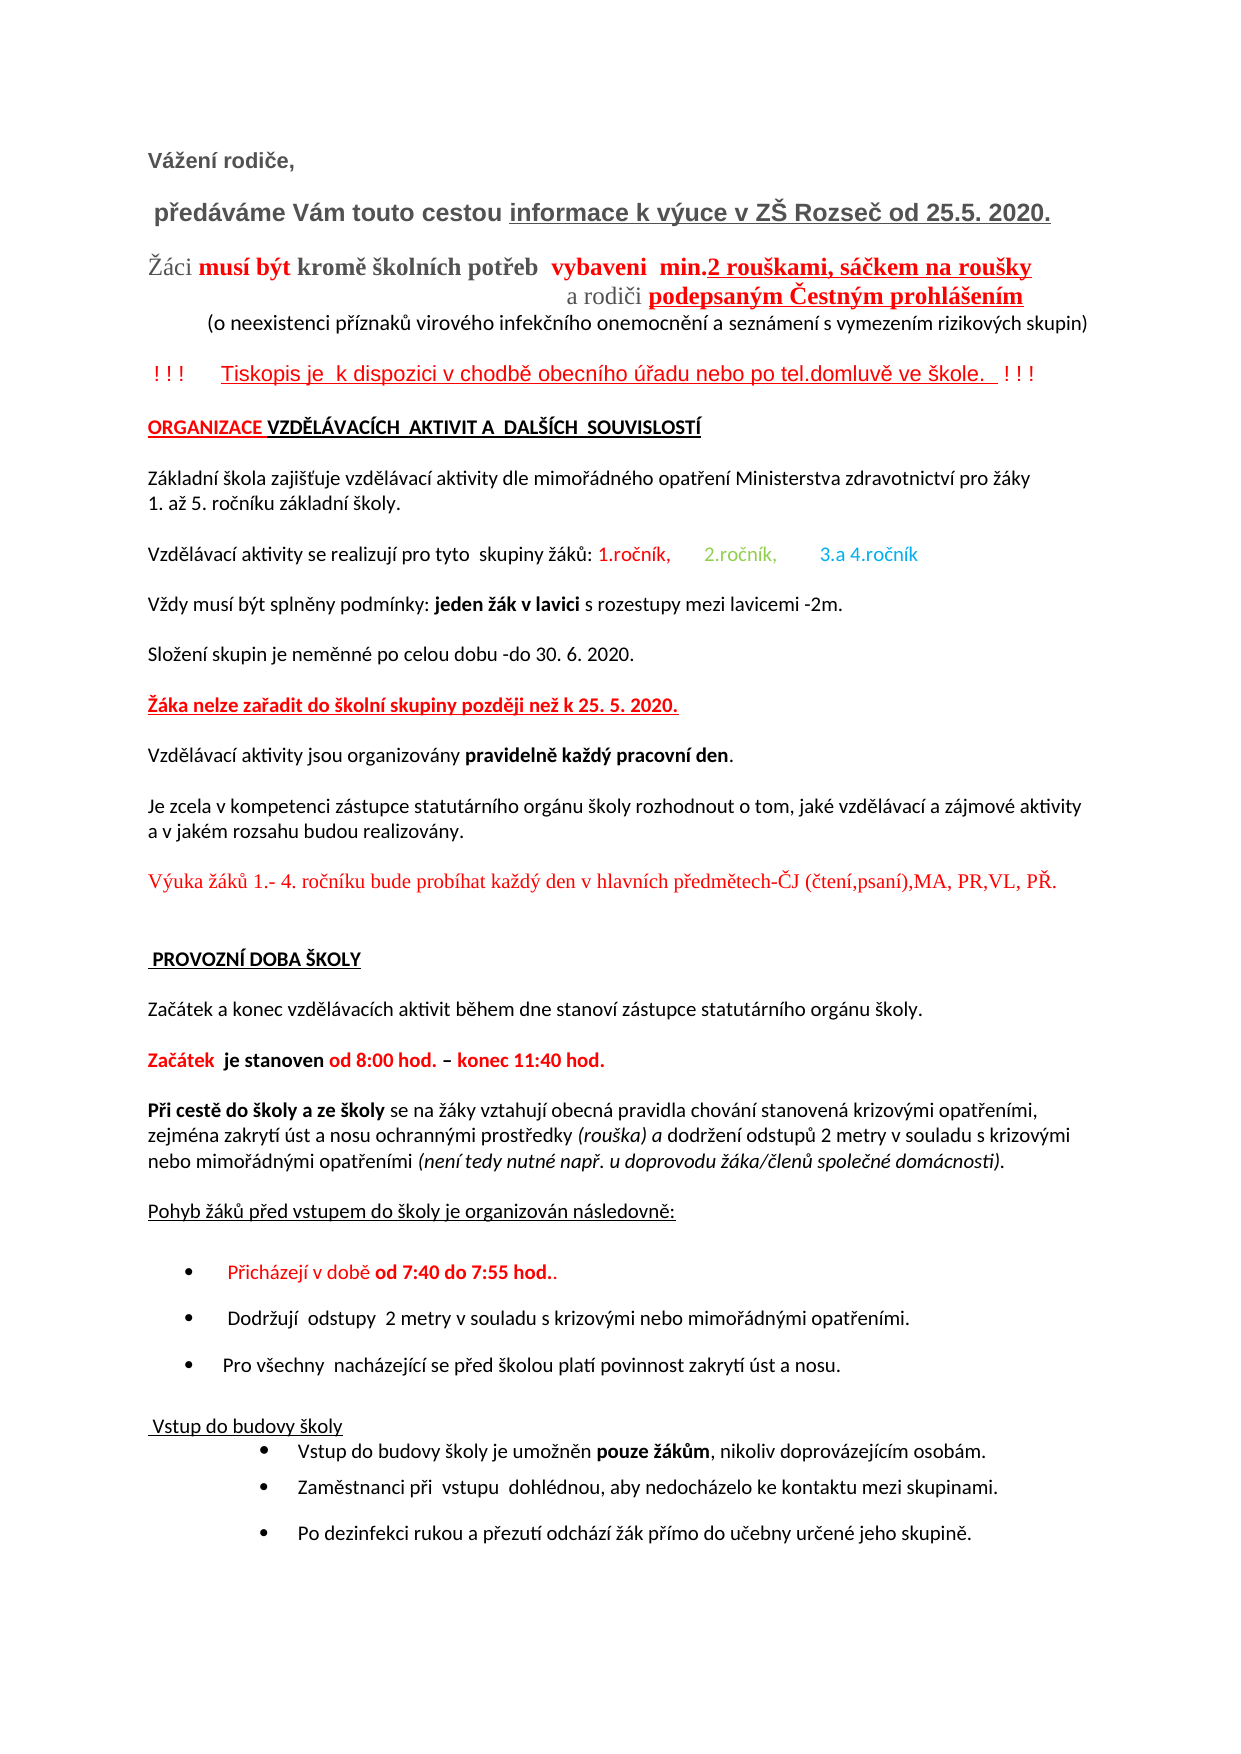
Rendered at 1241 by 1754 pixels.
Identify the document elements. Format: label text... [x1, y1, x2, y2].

text předáváme Vám touto cestou informace k výuce v ZŠ Rozseč od 25.5. 2020. [148, 198, 1093, 227]
text Vzdělávací aktivity se realizují pro tyto skupiny žáků: 1.ročník, 2.ročník, 3.a 4.ročník [148, 541, 1093, 566]
text Složení skupin je neměnné po celou dobu -do 30. 6. 2020. [148, 642, 1093, 667]
text Výuka žáků 1.- 4. ročníku bude probíhat každý den v hlavních předmětech-ČJ (čtení,psaní),MA, PR,VL, PŘ. [148, 869, 1093, 893]
list Zaměstnanci při vstupu dohlédnou, aby nedocházelo ke kontaktu mezi skupinami. [260, 1474, 1093, 1500]
text Při cestě do školy a ze školy se na žáky vztahují obecná pravidla chování stanovená krizovými opatřeními, zejména zakrytí úst a nosu ochrannými prostředky (rouška) a dodržení odstupů 2 metry v souladu s krizovými nebo mimořádnými opatřeními (není tedy nutné např. u doprovodu žáka/členů společné domácnosti). [148, 1097, 1093, 1173]
text PROVOZNÍ DOBA ŠKOLY [148, 946, 1093, 971]
list Přicházejí v době od 7:40 do 7:55 hod.. [185, 1259, 1093, 1285]
text a rodiči podepsaným Čestným prohlášením [148, 281, 1093, 309]
list Vstup do budovy školy je umožněn pouze žákům, nikoliv doprovázejícím osobám. [260, 1438, 1093, 1464]
text Žáci musí být kromě školních potřeb vybaveni min.2 rouškami, sáčkem na roušky [148, 252, 1093, 281]
list Pro všechny nacházející se před školou platí povinnost zakrytí úst a nosu. [185, 1352, 1093, 1377]
text ORGANIZACE VZDĚLÁVACÍCH AKTIVIT A DALŠÍCH SOUVISLOSTÍ [148, 414, 1093, 440]
list Dodržují odstupy 2 metry v souladu s krizovými nebo mimořádnými opatřeními. [185, 1306, 1093, 1331]
text Vzdělávací aktivity jsou organizovány pravidelně každý pracovní den. [148, 742, 1093, 768]
text Základní škola zajišťuje vzdělávací aktivity dle mimořádného opatření Ministerstva zdravotnictví pro žáky 1. až 5. ročníku základní školy. [148, 465, 1093, 516]
text Vstup do budovy školy [148, 1413, 1093, 1438]
text (o neexistenci příznaků virového infekčního onemocnění a seznámení s vymezením rizikových skupin) [148, 309, 1093, 336]
text Žáka nelze zařadit do školní skupiny později než k 25. 5. 2020. [148, 692, 1093, 717]
text Pohyb žáků před vstupem do školy je organizován následovně: [148, 1198, 1093, 1224]
text Je zcela v kompetenci zástupce statutárního orgánu školy rozhodnout o tom, jaké vzdělávací a zájmové aktivity a v jakém rozsahu budou realizovány. [148, 793, 1093, 844]
text Vážení rodiče, [148, 148, 1093, 173]
text Začátek a konec vzdělávacích aktivit během dne stanoví zástupce statutárního orgánu školy. [148, 996, 1093, 1022]
text Vždy musí být splněny podmínky: jeden žák v lavici s rozestupy mezi lavicemi -2m. [148, 591, 1093, 617]
text ! ! ! Tiskopis je k dispozici v chodbě obecního úřadu nebo po tel.domluvě ve škole. ! ! ! [148, 361, 1093, 387]
text Začátek je stanoven od 8:00 hod. – konec 11:40 hod. [148, 1047, 1093, 1072]
list Po dezinfekci rukou a přezutí odchází žák přímo do učebny určené jeho skupině. [260, 1521, 1093, 1546]
